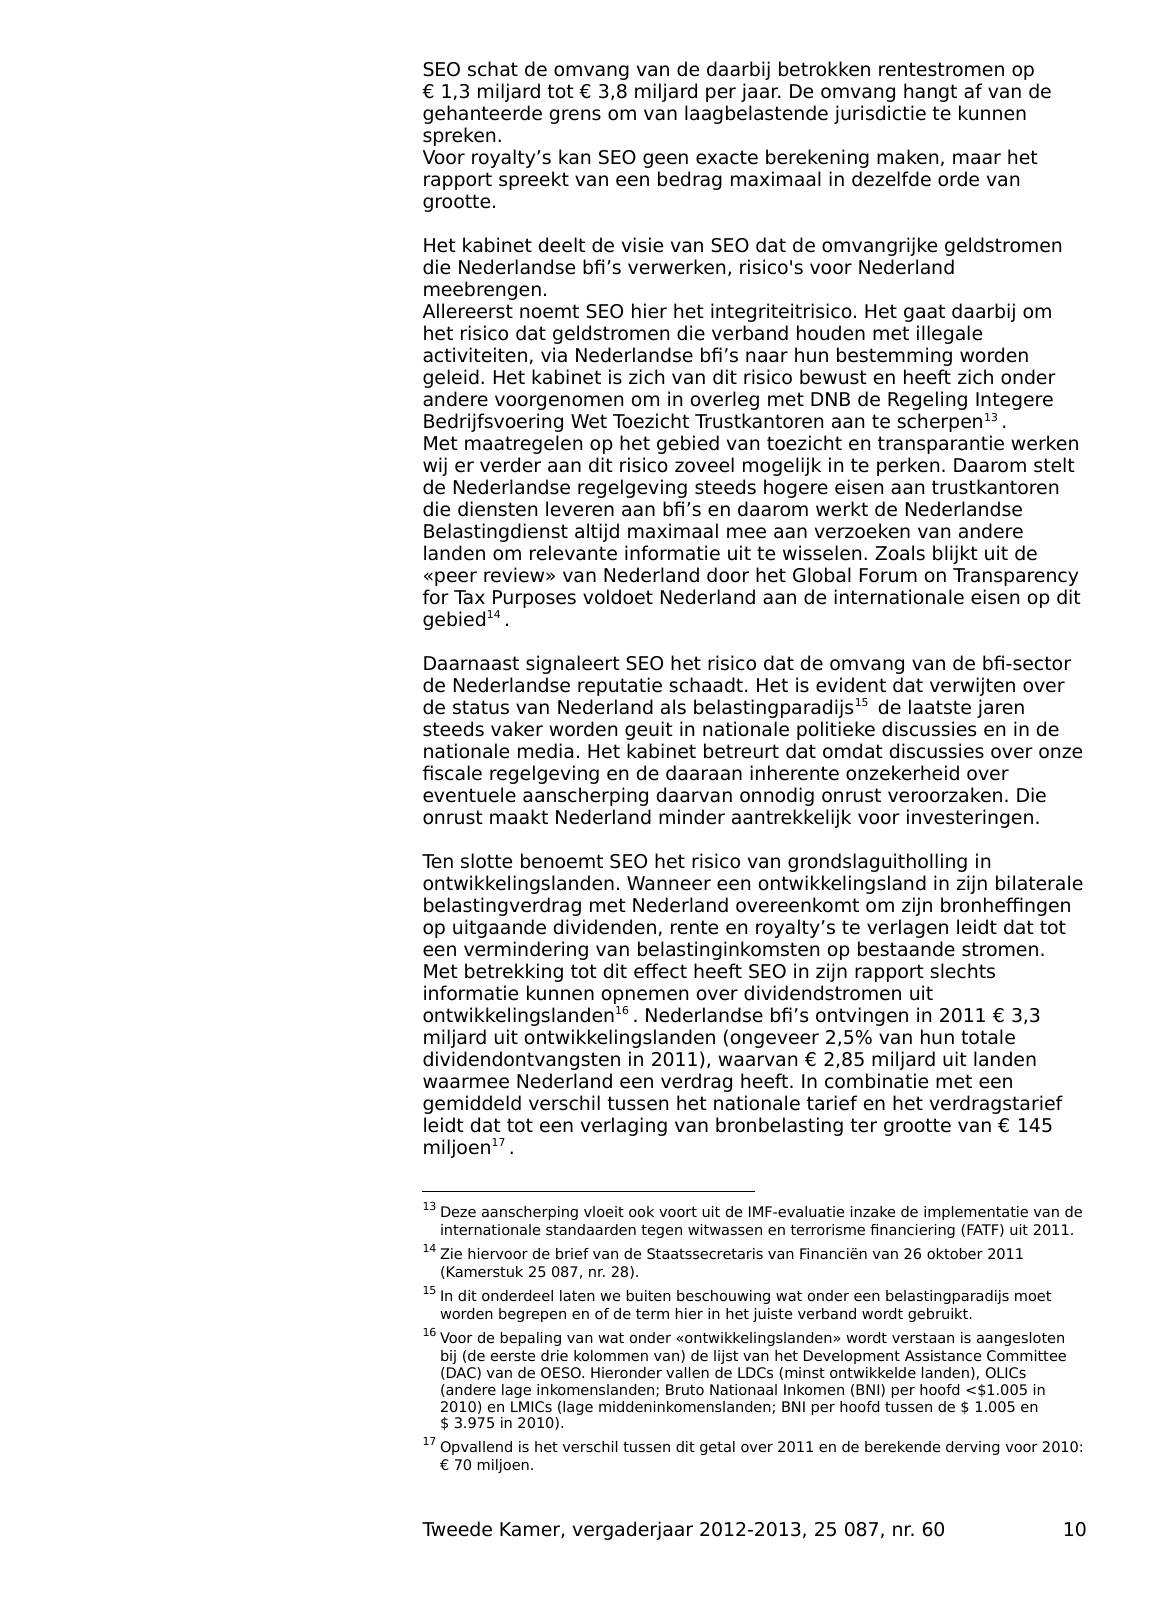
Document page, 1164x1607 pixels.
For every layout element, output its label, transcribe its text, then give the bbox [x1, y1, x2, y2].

text Daarnaast signaleert SEO het risico dat de omvang van de bfi-sector de Nederlandse reputatie schaadt. Het is evident dat verwijten over de status van Nederland als belastingparadijs de laatste jaren steeds vaker worden geuit in nationale politieke discussies en in de nationale media. Het kabinet betreurt dat omdat discussies over onze fiscale regelgeving en de daaraan inherente onzekerheid over eventuele aanscherping daarvan onnodig onrust veroorzaken. Die onrust maakt Nederland minder aantrekkelijk voor investeringen. [422, 653, 1087, 829]
text Ten slotte benoemt SEO het risico van grondslaguitholling in ontwikkelingslanden. Wanneer een ontwikkelingsland in zijn bilaterale belastingverdrag met Nederland overeenkomt om zijn bronheffingen op uitgaande dividenden, rente en royalty’s te verlagen leidt dat tot een vermindering van belastinginkomsten op bestaande stromen. Met betrekking tot dit effect heeft SEO in zijn rapport slechts informatie kunnen opnemen over dividendstromen uit ontwikkelingslanden. Nederlandse bfi’s ontvingen in 2011 € 3,3 miljard uit ontwikkelingslanden (ongeveer 2,5% van hun totale dividendontvangsten in 2011), waarvan € 2,85 miljard uit landen waarmee Nederland een verdrag heeft. In combinatie met een gemiddeld verschil tussen het nationale tarief en het verdragstarief leidt dat tot een verlaging van bronbelasting ter grootte van € 145 miljoen. [422, 851, 1087, 1159]
text Het kabinet deelt de visie van SEO dat de omvangrijke geldstromen die Nederlandse bfi’s verwerken, risico's voor Nederland meebrengen. [422, 235, 1087, 301]
text Zie hiervoor de brief van de Staatssecretaris van Financiën van 26 oktober 2011 (Kamerstuk 25 087, nr. 28). [422, 1242, 1087, 1281]
text Met maatregelen op het gebied van toezicht en transparantie werken wij er verder aan dit risico zoveel mogelijk in te perken. Daarom stelt de Nederlandse regelgeving steeds hogere eisen aan trustkantoren die diensten leveren aan bfi’s en daarom werkt de Nederlandse Belastingdienst altijd maximaal mee aan verzoeken van andere landen om relevante informatie uit te wisselen. Zoals blijkt uit de «peer review» van Nederland door het Global Forum on Transparency for Tax Purposes voldoet Nederland aan de internationale eisen op dit gebied. [422, 433, 1087, 631]
text SEO schat de omvang van de daarbij betrokken rentestromen op € 1,3 miljard tot € 3,8 miljard per jaar. De omvang hangt af van de gehanteerde grens om van laagbelastende jurisdictie te kunnen spreken. [422, 59, 1087, 147]
text Opvallend is het verschil tussen dit getal over 2011 en de berekende derving voor 2010: € 70 miljoen. [422, 1435, 1087, 1474]
text Voor royalty’s kan SEO geen exacte berekening maken, maar het rapport spreekt van een bedrag maximaal in dezelfde orde van grootte. [422, 147, 1087, 213]
text In dit onderdeel laten we buiten beschouwing wat onder een belastingparadijs moet worden begrepen en of de term hier in het juiste verband wordt gebruikt. [422, 1284, 1087, 1323]
text Allereerst noemt SEO hier het integriteitrisico. Het gaat daarbij om het risico dat geldstromen die verband houden met illegale activiteiten, via Nederlandse bfi’s naar hun bestemming worden geleid. Het kabinet is zich van dit risico bewust en heeft zich onder andere voorgenomen om in overleg met DNB de Regeling Integere Bedrijfsvoering Wet Toezicht Trustkantoren aan te scherpen. [422, 301, 1087, 433]
text Voor de bepaling van wat onder «ontwikkelingslanden» wordt verstaan is aangesloten bij (de eerste drie kolommen van) de lijst van het Development Assistance Committee (DAC) van de OESO. Hieronder vallen de LDCs (minst ontwikkelde landen), OLICs (andere lage inkomenslanden; Bruto Nationaal Inkomen (BNI) per hoofd <$1.005 in 2010) en LMICs (lage middeninkomenslanden; BNI per hoofd tussen de $ 1.005 en $ 3.975 in 2010). [422, 1326, 1087, 1432]
text Deze aanscherping vloeit ook voort uit de IMF-evaluatie inzake de implementatie van de internationale standaarden tegen witwassen en terrorisme financiering (FATF) uit 2011. [422, 1200, 1087, 1239]
